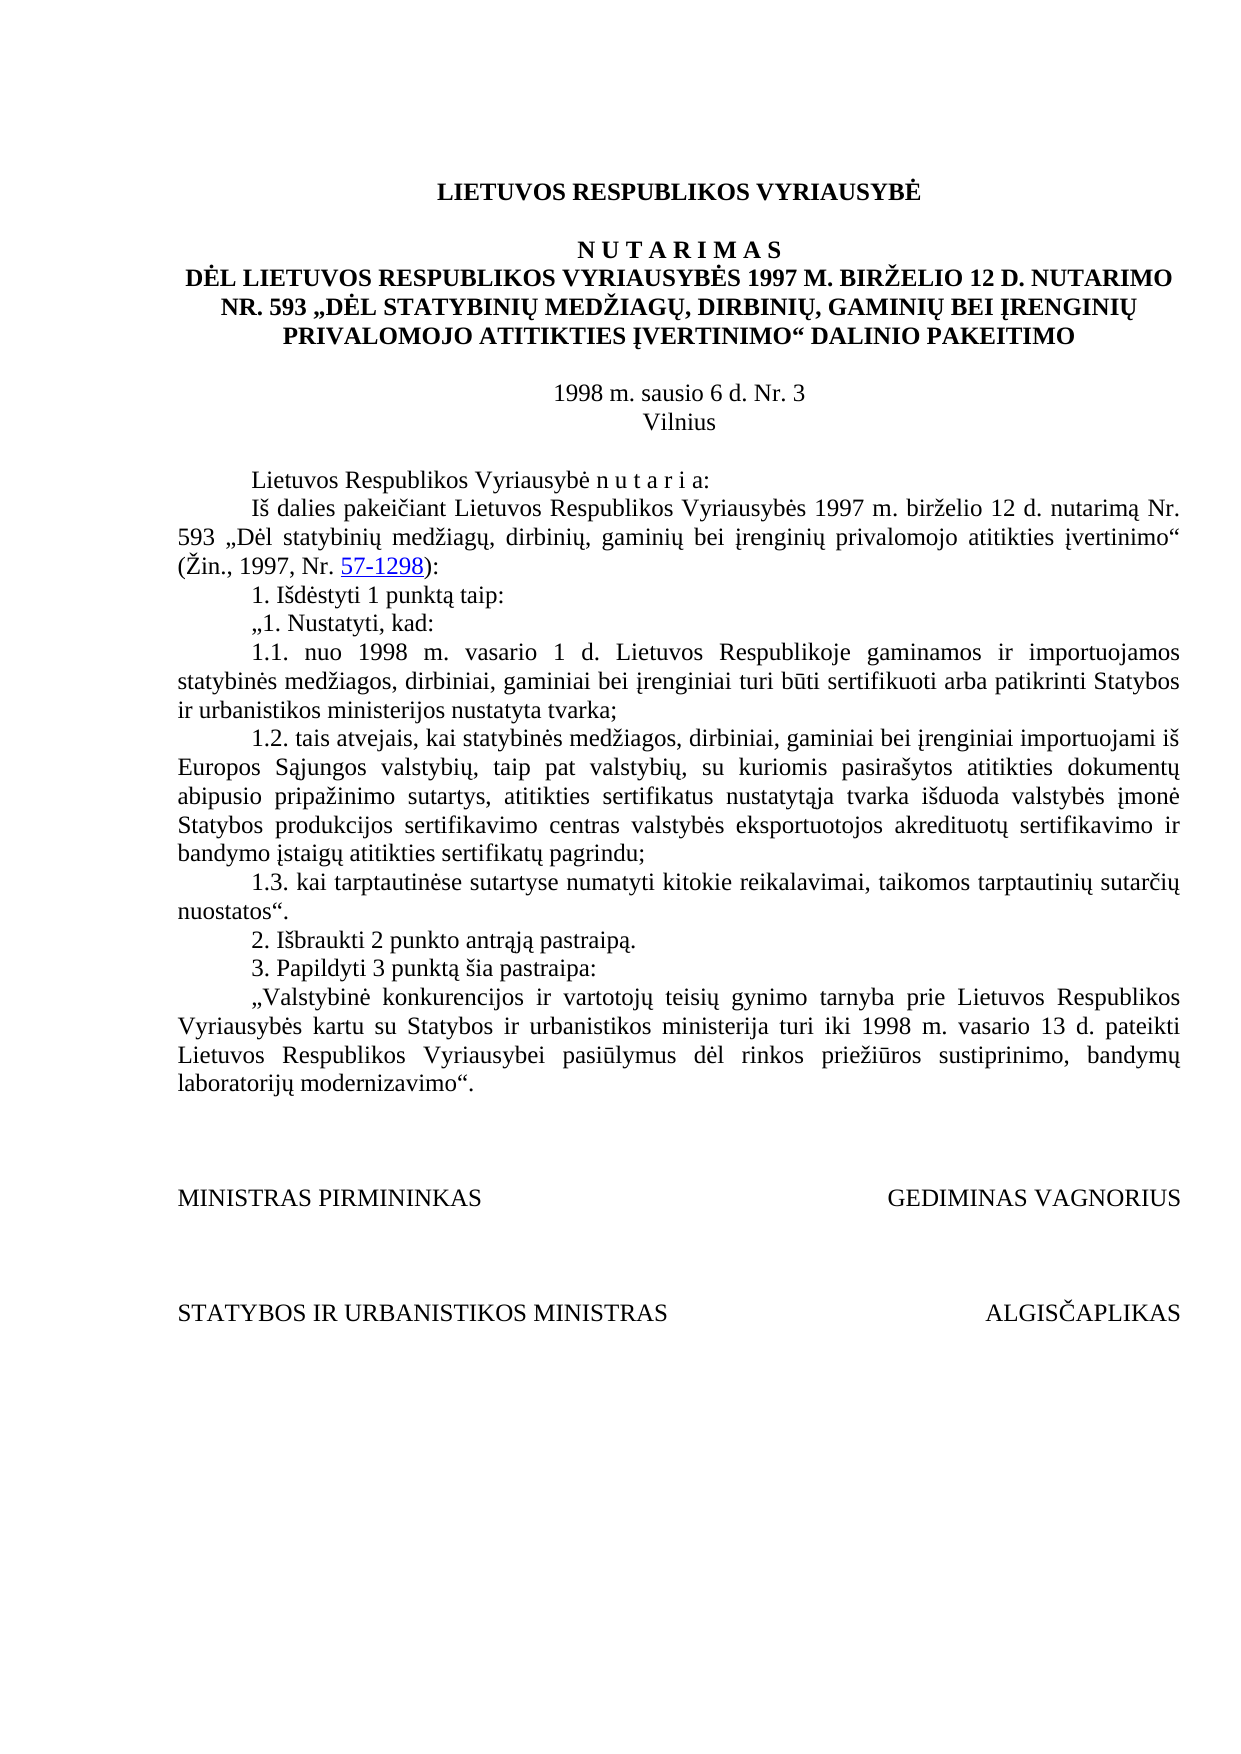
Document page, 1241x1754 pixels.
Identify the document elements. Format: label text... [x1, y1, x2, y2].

text 3. Papildyti 3 punktą šia pastraipa: [177, 953, 1181, 982]
text MINISTRAS PIRMININKAS GEDIMINAS VAGNORIUS [177, 1183, 1181, 1212]
text „Valstybinė konkurencijos ir vartotojų teisių gynimo tarnyba prie Lietuvos Respublikos Vyriausybės kartu su Statybos ir urbanistikos ministerija turi iki 1998 m. vasario 13 d. pateikti Lietuvos Respublikos Vyriausybei pasiūlymus dėl rinkos priežiūros sustiprinimo, bandymų laboratorijų modernizavimo“. [177, 982, 1181, 1097]
text 1998 m. sausio 6 d. Nr. 3 [177, 378, 1181, 407]
text DĖL LIETUVOS RESPUBLIKOS VYRIAUSYBĖS 1997 M. BIRŽELIO 12 D. NUTARIMO NR. 593 „DĖL STATYBINIŲ MEDŽIAGŲ, DIRBINIŲ, GAMINIŲ BEI ĮRENGINIŲ PRIVALOMOJO ATITIKTIES ĮVERTINIMO“ DALINIO PAKEITIMO [177, 263, 1181, 350]
text 1.1. nuo 1998 m. vasario 1 d. Lietuvos Respublikoje gaminamos ir importuojamos statybinės medžiagos, dirbiniai, gaminiai bei įrenginiai turi būti sertifikuoti arba patikrinti Statybos ir urbanistikos ministerijos nustatyta tvarka; [177, 637, 1181, 723]
text 2. Išbraukti 2 punkto antrąją pastraipą. [177, 925, 1181, 953]
text Iš dalies pakeičiant Lietuvos Respublikos Vyriausybės 1997 m. birželio 12 d. nutarimą Nr. 593 „Dėl statybinių medžiagų, dirbinių, gaminių bei įrenginių privalomojo atitikties įvertinimo“ (Žin., 1997, Nr. 57-1298): [177, 493, 1181, 580]
text STATYBOS IR URBANISTIKOS MINISTRAS ALGISČAPLIKAS [177, 1298, 1181, 1327]
text Lietuvos Respublikos Vyriausybė nutaria: [177, 465, 1181, 493]
text 1. Išdėstyti 1 punktą taip: [177, 580, 1181, 608]
text „1. Nustatyti, kad: [177, 608, 1181, 637]
text Vilnius [177, 407, 1181, 436]
text LIETUVOS RESPUBLIKOS VYRIAUSYBĖ [177, 177, 1181, 206]
text 1.2. tais atvejais, kai statybinės medžiagos, dirbiniai, gaminiai bei įrenginiai importuojami iš Europos Sąjungos valstybių, taip pat valstybių, su kuriomis pasirašytos atitikties dokumentų abipusio pripažinimo sutartys, atitikties sertifikatus nustatytąja tvarka išduoda valstybės įmonė Statybos produkcijos sertifikavimo centras valstybės eksportuotojos akredituotų sertifikavimo ir bandymo įstaigų atitikties sertifikatų pagrindu; [177, 723, 1181, 867]
text N U T A R I M A S [177, 235, 1181, 263]
text 1.3. kai tarptautinėse sutartyse numatyti kitokie reikalavimai, taikomos tarptautinių sutarčių nuostatos“. [177, 867, 1181, 925]
